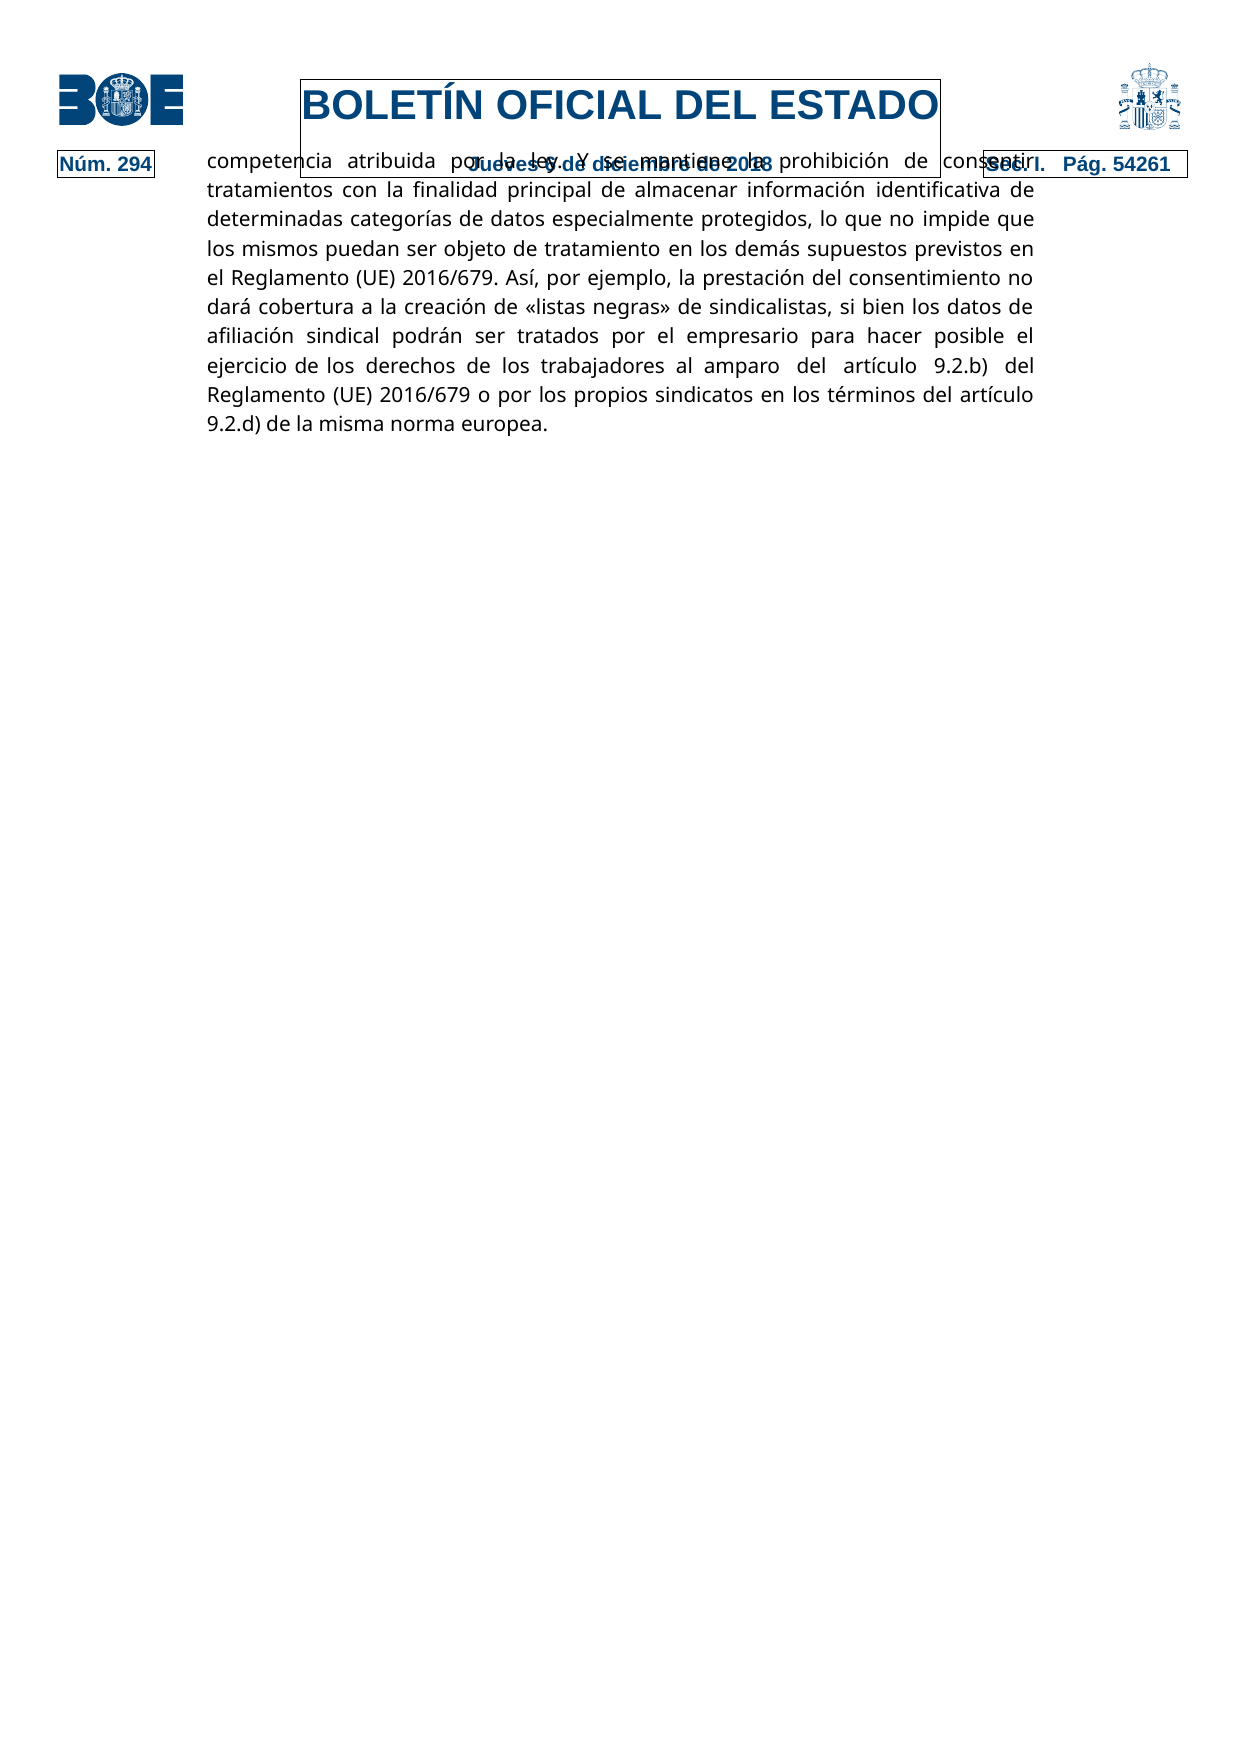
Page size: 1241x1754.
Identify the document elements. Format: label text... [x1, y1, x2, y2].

picture [59, 73, 183, 126]
picture [1118, 63, 1181, 130]
text Se podrán igualmente imponer condiciones especiales al tratamiento, tales como la adopción de medidas adicionales de seguridad u otras, cuando ello derive del ejercicio de potestades públicas o del cumplimiento de una obligación legal y solo podrá considerarse fundado en el cumplimiento de una misión realizada en interés público o en el ejercicio de poderes públicos conferidos al responsable, en los términos previstos en el reglamento europeo, cuando derive de una competencia atribuida por la ley. Y se mantiene la prohibición de consentir tratamientos con la finalidad principal de almacenar información identificativa de determinadas categorías de datos especialmente protegidos, lo que no impide que los mismos puedan ser objeto de tratamiento en los demás supuestos previstos en el Reglamento (UE) 2016/679. Así, por ejemplo, la prestación del consentimiento no dará cobertura a la creación de «listas negras» de sindicalistas, si bien los datos de afiliación sindical podrán ser tratados por el empresario para hacer posible el ejercicio de los derechos de los trabajadores al amparo del artículo 9.2.b) del Reglamento (UE) 2016/679 o por los propios sindicatos en los términos del artículo 9.2.d) de la misma norma europea. [207, 146, 1034, 438]
